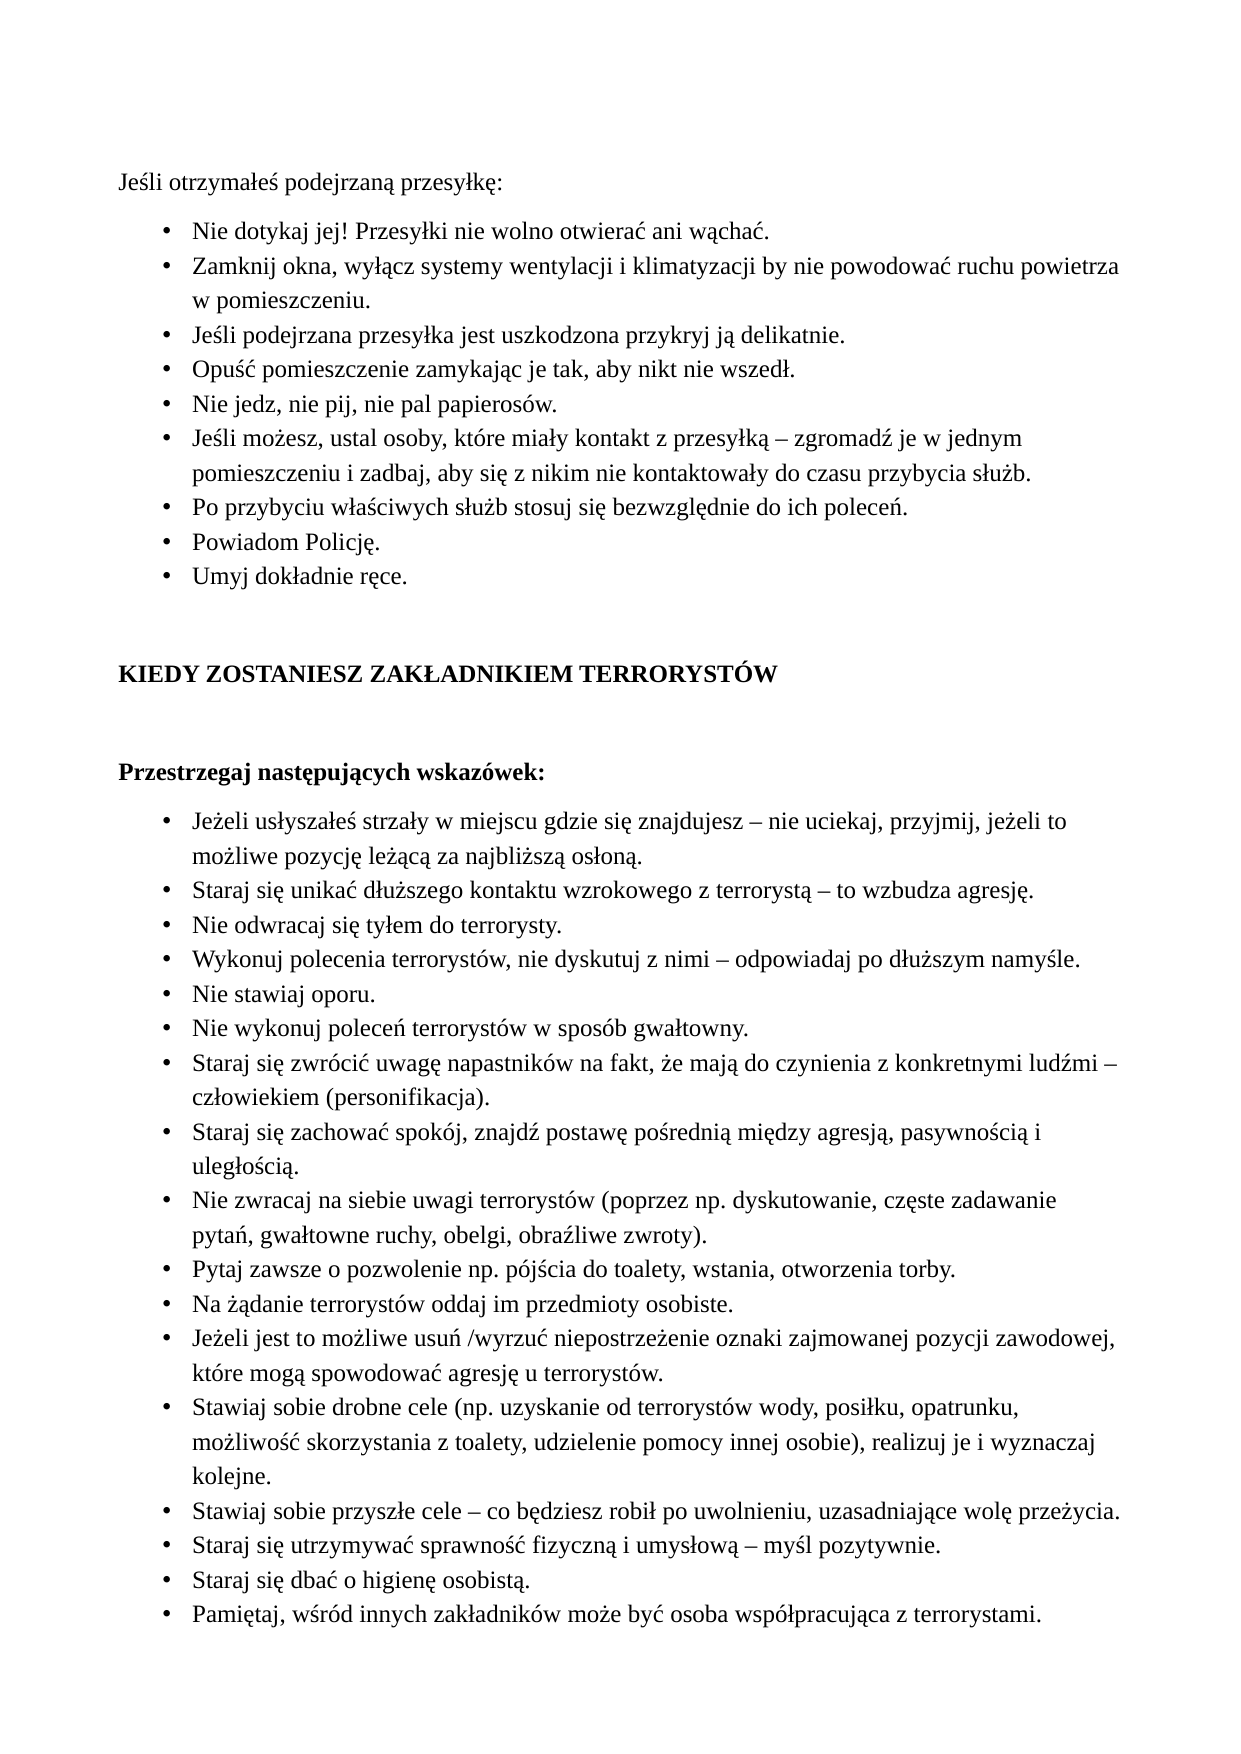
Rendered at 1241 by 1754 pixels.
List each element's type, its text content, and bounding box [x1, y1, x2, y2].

text KIEDY ZOSTANIESZ ZAKŁADNIKIEM TERRORYSTÓW [118, 659, 1122, 688]
list Powiadom Policję. [162, 527, 1122, 555]
list Staraj się unikać dłuższego kontaktu wzrokowego z terrorystą – to wzbudza agresję. [162, 875, 1122, 904]
list Wykonuj polecenia terrorystów, nie dyskutuj z nimi – odpowiadaj po dłuższym namyśle. [162, 944, 1122, 973]
list Stawiaj sobie przyszłe cele – co będziesz robił po uwolnieniu, uzasadniające wolę przeżycia. [162, 1496, 1122, 1525]
list Umyj dokładnie ręce. [162, 561, 1122, 590]
list Nie wykonuj poleceń terrorystów w sposób gwałtowny. [162, 1013, 1122, 1042]
list Opuść pomieszczenie zamykając je tak, aby nikt nie wszedł. [162, 354, 1122, 383]
list Staraj się dbać o higienę osobistą. [162, 1565, 1122, 1594]
list Na żądanie terrorystów oddaj im przedmioty osobiste. [162, 1289, 1122, 1318]
list Jeżeli usłyszałeś strzały w miejscu gdzie się znajdujesz – nie uciekaj, przyjmij, jeżeli to możliwe pozycję leżącą za najbliższą osłoną. [162, 806, 1122, 869]
list Staraj się zachować spokój, znajdź postawę pośrednią między agresją, pasywnością i uległością. [162, 1117, 1122, 1180]
list Jeśli możesz, ustal osoby, które miały kontakt z przesyłką – zgromadź je w jednym pomieszczeniu i zadbaj, aby się z nikim nie kontaktowały do czasu przybycia służb. [162, 423, 1122, 486]
list Stawiaj sobie drobne cele (np. uzyskanie od terrorystów wody, posiłku, opatrunku, możliwość skorzystania z toalety, udzielenie pomocy innej osobie), realizuj je i wyznaczaj kolejne. [162, 1392, 1122, 1490]
list Staraj się utrzymywać sprawność fizyczną i umysłową – myśl pozytywnie. [162, 1530, 1122, 1559]
list Nie jedz, nie pij, nie pal papierosów. [162, 389, 1122, 417]
list Nie dotykaj jej! Przesyłki nie wolno otwierać ani wąchać. [162, 216, 1122, 245]
list Pytaj zawsze o pozwolenie np. pójścia do toalety, wstania, otworzenia torby. [162, 1254, 1122, 1283]
list Zamknij okna, wyłącz systemy wentylacji i klimatyzacji by nie powodować ruchu powietrza w pomieszczeniu. [162, 251, 1122, 314]
list Staraj się zwrócić uwagę napastników na fakt, że mają do czynienia z konkretnymi ludźmi – człowiekiem (personifikacja). [162, 1048, 1122, 1111]
list Nie stawiaj oporu. [162, 979, 1122, 1007]
text Przestrzegaj następujących wskazówek: [118, 757, 1122, 786]
text Jeśli otrzymałeś podejrzaną przesyłkę: [118, 167, 1122, 196]
list Pamiętaj, wśród innych zakładników może być osoba współpracująca z terrorystami. [162, 1599, 1122, 1628]
list Nie odwracaj się tyłem do terrorysty. [162, 910, 1122, 938]
list Jeżeli jest to możliwe usuń /wyrzuć niepostrzeżenie oznaki zajmowanej pozycji zawodowej, które mogą spowodować agresję u terrorystów. [162, 1323, 1122, 1387]
list Po przybyciu właściwych służb stosuj się bezwzględnie do ich poleceń. [162, 492, 1122, 521]
list Jeśli podejrzana przesyłka jest uszkodzona przykryj ją delikatnie. [162, 320, 1122, 348]
list Nie zwracaj na siebie uwagi terrorystów (poprzez np. dyskutowanie, częste zadawanie pytań, gwałtowne ruchy, obelgi, obraźliwe zwroty). [162, 1186, 1122, 1249]
